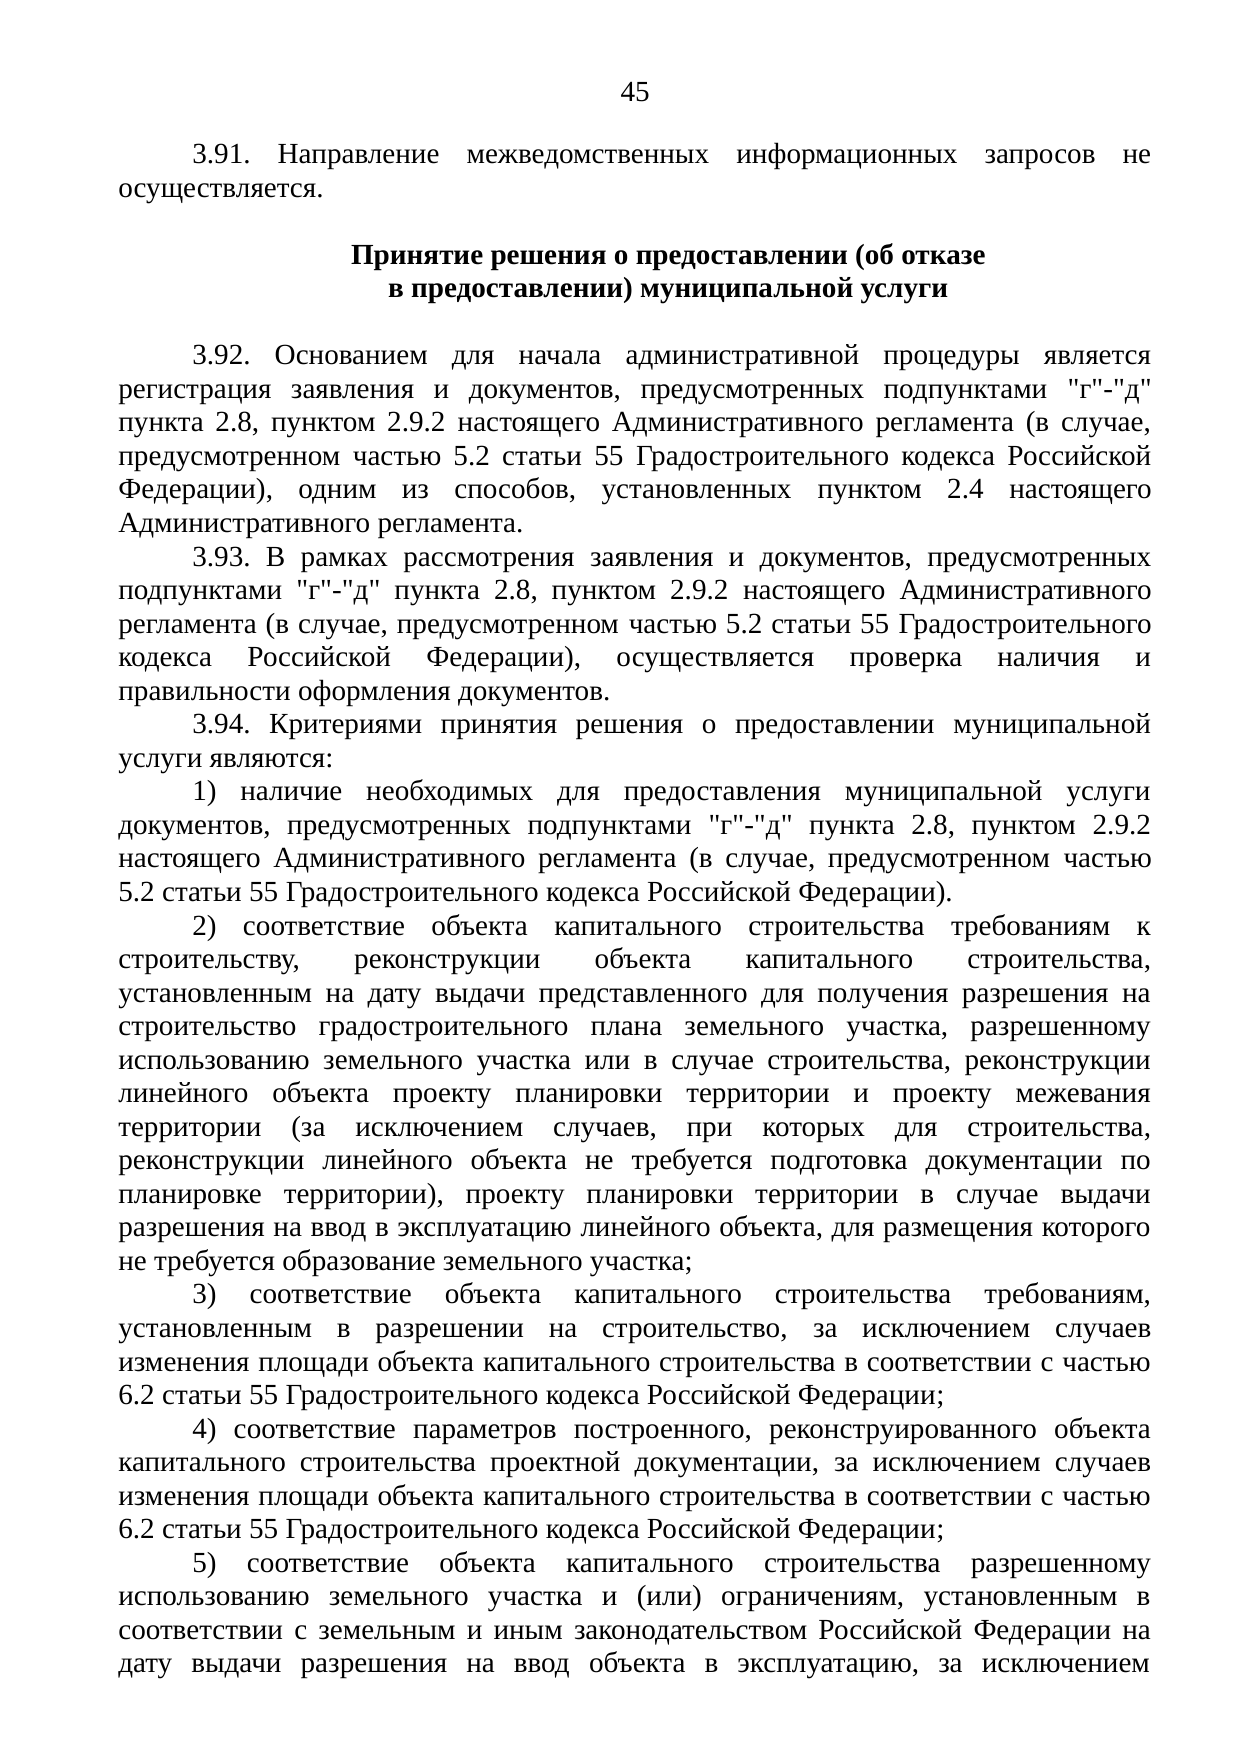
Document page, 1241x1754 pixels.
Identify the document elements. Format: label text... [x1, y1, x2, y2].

text 5) соответствие объекта капитального строительства разрешенному использованию земельного участка и (или) ограничениям, установленным в соответствии с земельным и иным законодательством Российской Федерации на дату выдачи разрешения на ввод объекта в эксплуатацию, за исключением [118, 1545, 1152, 1679]
text 2) соответствие объекта капитального строительства требованиям к строительству, реконструкции объекта капитального строительства, установленным на дату выдачи представленного для получения разрешения на строительство градостроительного плана земельного участка, разрешенному использованию земельного участка или в случае строительства, реконструкции линейного объекта проекту планировки территории и проекту межевания территории (за исключением случаев, при которых для строительства, реконструкции линейного объекта не требуется подготовка документации по планировке территории), проекту планировки территории в случае выдачи разрешения на ввод в эксплуатацию линейного объекта, для размещения которого не требуется образование земельного участка; [118, 908, 1152, 1277]
text 3.92. Основанием для начала административной процедуры является регистрация заявления и документов, предусмотренных подпунктами "г"-"д" пункта 2.8, пунктом 2.9.2 настоящего Административного регламента (в случае, предусмотренном частью 5.2 статьи 55 Градостроительного кодекса Российской Федерации), одним из способов, установленных пунктом 2.4 настоящего Административного регламента. [118, 337, 1152, 539]
text 3.94. Критериями принятия решения о предоставлении муниципальной услуги являются: [118, 706, 1152, 773]
text 1) наличие необходимых для предоставления муниципальной услуги документов, предусмотренных подпунктами "г"-"д" пункта 2.8, пунктом 2.9.2 настоящего Административного регламента (в случае, предусмотренном частью 5.2 статьи 55 Градостроительного кодекса Российской Федерации). [118, 773, 1152, 908]
text 4) соответствие параметров построенного, реконструированного объекта капитального строительства проектной документации, за исключением случаев изменения площади объекта капитального строительства в соответствии с частью 6.2 статьи 55 Градостроительного кодекса Российской Федерации; [118, 1411, 1152, 1545]
text Принятие решения о предоставлении (об отказе [118, 237, 1152, 270]
text в предоставлении) муниципальной услуги [118, 270, 1152, 304]
text 3.91. Направление межведомственных информационных запросов не осуществляется. [118, 136, 1152, 203]
text 3.93. В рамках рассмотрения заявления и документов, предусмотренных подпунктами "г"-"д" пункта 2.8, пунктом 2.9.2 настоящего Административного регламента (в случае, предусмотренном частью 5.2 статьи 55 Градостроительного кодекса Российской Федерации), осуществляется проверка наличия и правильности оформления документов. [118, 539, 1152, 706]
text 3) соответствие объекта капитального строительства требованиям, установленным в разрешении на строительство, за исключением случаев изменения площади объекта капитального строительства в соответствии с частью 6.2 статьи 55 Градостроительного кодекса Российской Федерации; [118, 1277, 1152, 1411]
